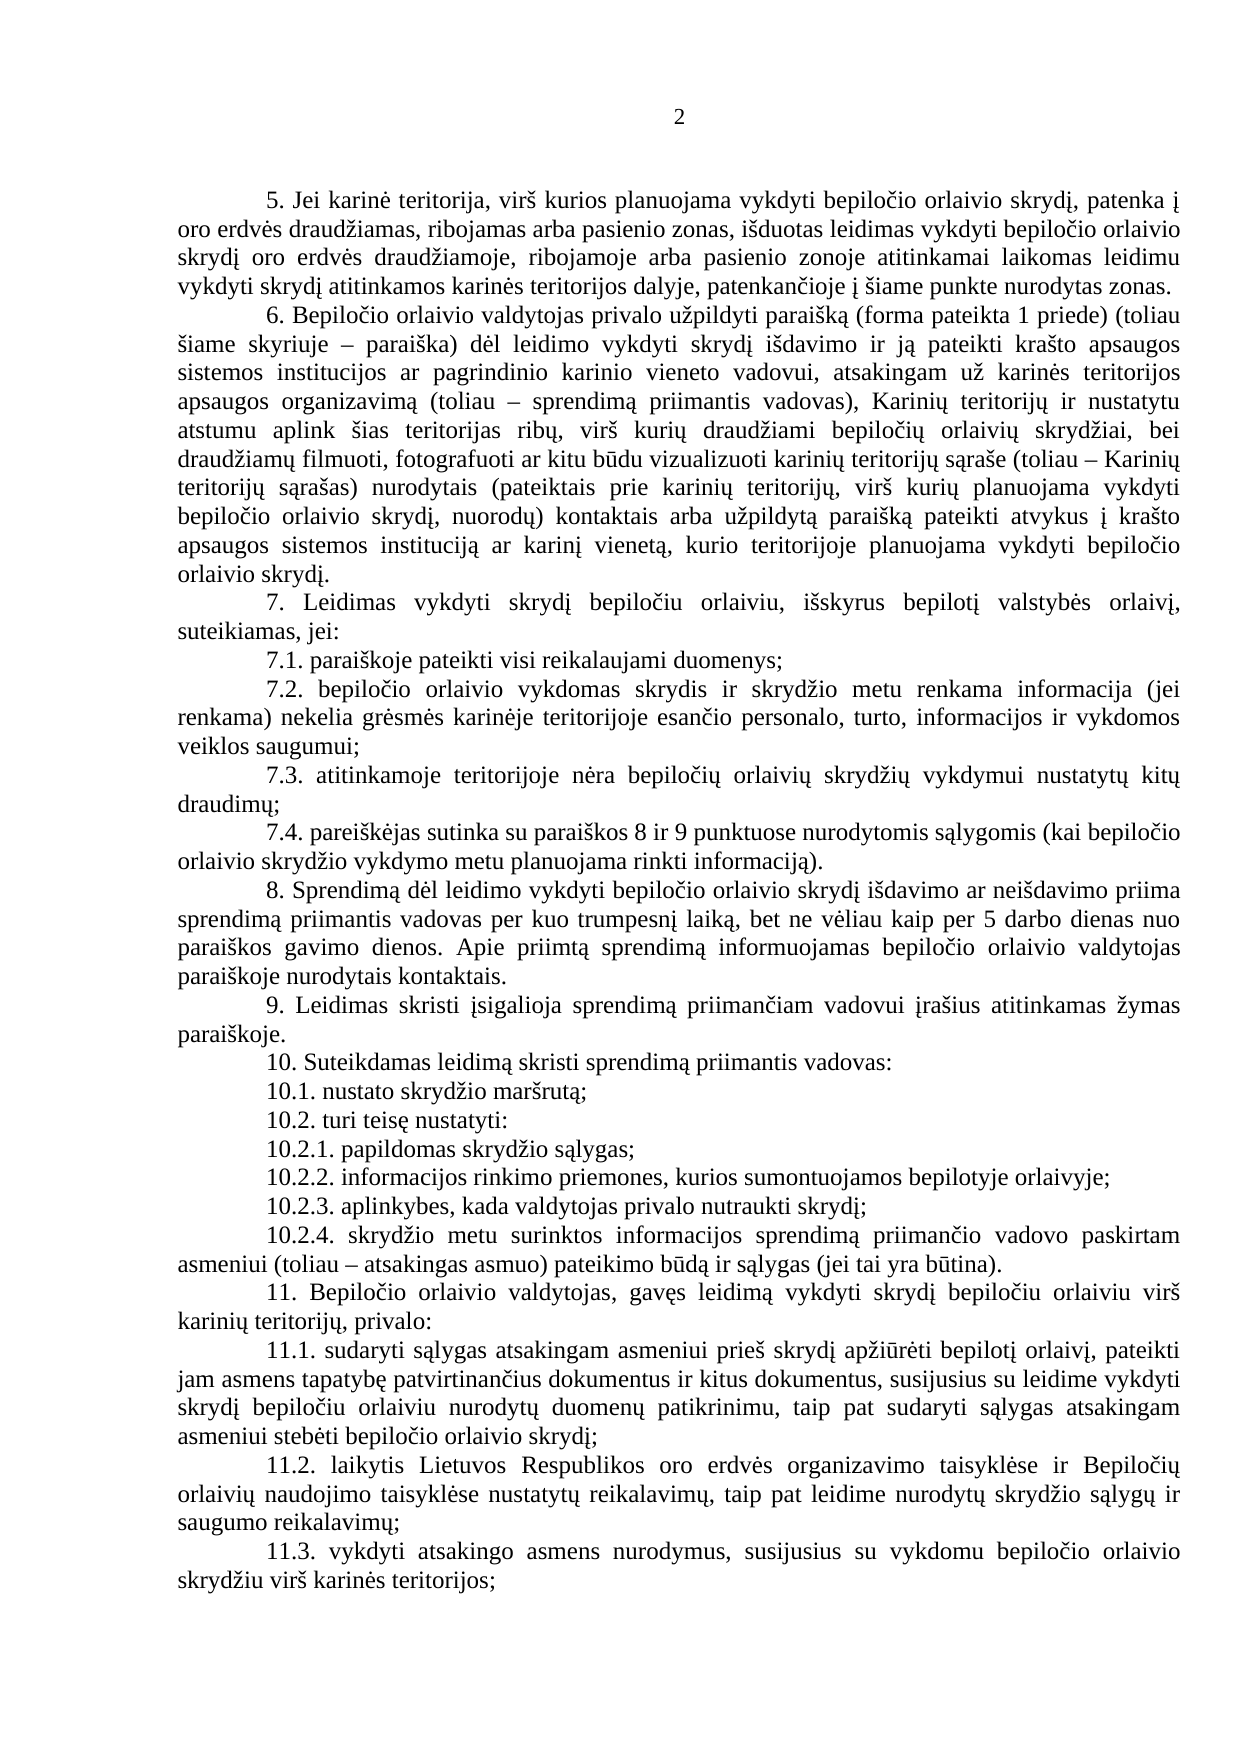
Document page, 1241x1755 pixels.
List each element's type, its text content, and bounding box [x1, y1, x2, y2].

text 10.2.1. papildomas skrydžio sąlygas; [215, 1134, 1181, 1162]
text 10. Suteikdamas leidimą skristi sprendimą priimantis vadovas: [266, 1047, 1181, 1076]
text 7. Leidimas vykdyti skrydį bepiločiu orlaiviu, išskyrus bepilotį valstybės orlaivį, suteikiamas, jei: [177, 587, 1181, 645]
text 11. Bepiločio orlaivio valdytojas, gavęs leidimą vykdyti skrydį bepiločiu orlaiviu virš karinių teritorijų, privalo: [177, 1277, 1181, 1335]
text 10.1. nustato skrydžio maršrutą; [266, 1076, 1181, 1105]
text 11.2. laikytis Lietuvos Respublikos oro erdvės organizavimo taisyklėse ir Bepiločių orlaivių naudojimo taisyklėse nustatytų reikalavimų, taip pat leidime nurodytų skrydžio sąlygų ir saugumo reikalavimų; [177, 1450, 1181, 1536]
text 11.1. sudaryti sąlygas atsakingam asmeniui prieš skrydį apžiūrėti bepilotį orlaivį, pateikti jam asmens tapatybę patvirtinančius dokumentus ir kitus dokumentus, susijusius su leidime vykdyti skrydį bepiločiu orlaiviu nurodytų duomenų patikrinimu, taip pat sudaryti sąlygas atsakingam asmeniui stebėti bepiločio orlaivio skrydį; [177, 1335, 1181, 1450]
text 9. Leidimas skristi įsigalioja sprendimą priimančiam vadovui įrašius atitinkamas žymas paraiškoje. [177, 990, 1181, 1047]
text 7.1. paraiškoje pateikti visi reikalaujami duomenys; [177, 645, 1181, 674]
text 6. Bepiločio orlaivio valdytojas privalo užpildyti paraišką (forma pateikta 1 priede) (toliau šiame skyriuje – paraiška) dėl leidimo vykdyti skrydį išdavimo ir ją pateikti krašto apsaugos sistemos institucijos ar pagrindinio karinio vieneto vadovui, atsakingam už karinės teritorijos apsaugos organizavimą (toliau – sprendimą priimantis vadovas), Karinių teritorijų ir nustatytu atstumu aplink šias teritorijas ribų, virš kurių draudžiami bepiločių orlaivių skrydžiai, bei draudžiamų filmuoti, fotografuoti ar kitu būdu vizualizuoti karinių teritorijų sąraše (toliau – Karinių teritorijų sąrašas) nurodytais (pateiktais prie karinių teritorijų, virš kurių planuojama vykdyti bepiločio orlaivio skrydį, nuorodų) kontaktais arba užpildytą paraišką pateikti atvykus į krašto apsaugos sistemos instituciją ar karinį vienetą, kurio teritorijoje planuojama vykdyti bepiločio orlaivio skrydį. [177, 300, 1181, 587]
text 8. Sprendimą dėl leidimo vykdyti bepiločio orlaivio skrydį išdavimo ar neišdavimo priima sprendimą priimantis vadovas per kuo trumpesnį laiką, bet ne vėliau kaip per 5 darbo dienas nuo paraiškos gavimo dienos. Apie priimtą sprendimą informuojamas bepiločio orlaivio valdytojas paraiškoje nurodytais kontaktais. [177, 875, 1181, 990]
text 5. Jei karinė teritorija, virš kurios planuojama vykdyti bepiločio orlaivio skrydį, patenka į oro erdvės draudžiamas, ribojamas arba pasienio zonas, išduotas leidimas vykdyti bepiločio orlaivio skrydį oro erdvės draudžiamoje, ribojamoje arba pasienio zonoje atitinkamai laikomas leidimu vykdyti skrydį atitinkamos karinės teritorijos dalyje, patenkančioje į šiame punkte nurodytas zonas. [177, 185, 1181, 300]
text 10.2.2. informacijos rinkimo priemones, kurios sumontuojamos bepilotyje orlaivyje; [177, 1162, 1181, 1191]
text 7.3. atitinkamoje teritorijoje nėra bepiločių orlaivių skrydžių vykdymui nustatytų kitų draudimų; [177, 760, 1181, 817]
text 10.2. turi teisę nustatyti: [215, 1105, 1181, 1134]
text 10.2.4. skrydžio metu surinktos informacijos sprendimą priimančio vadovo paskirtam asmeniui (toliau – atsakingas asmuo) pateikimo būdą ir sąlygas (jei tai yra būtina). [177, 1220, 1181, 1277]
text 7.4. pareiškėjas sutinka su paraiškos 8 ir 9 punktuose nurodytomis sąlygomis (kai bepiločio orlaivio skrydžio vykdymo metu planuojama rinkti informaciją). [177, 817, 1181, 875]
text 10.2.3. aplinkybes, kada valdytojas privalo nutraukti skrydį; [266, 1191, 1181, 1220]
text 7.2. bepiločio orlaivio vykdomas skrydis ir skrydžio metu renkama informacija (jei renkama) nekelia grėsmės karinėje teritorijoje esančio personalo, turto, informacijos ir vykdomos veiklos saugumui; [177, 674, 1181, 760]
text 11.3. vykdyti atsakingo asmens nurodymus, susijusius su vykdomu bepiločio orlaivio skrydžiu virš karinės teritorijos; [177, 1536, 1181, 1594]
